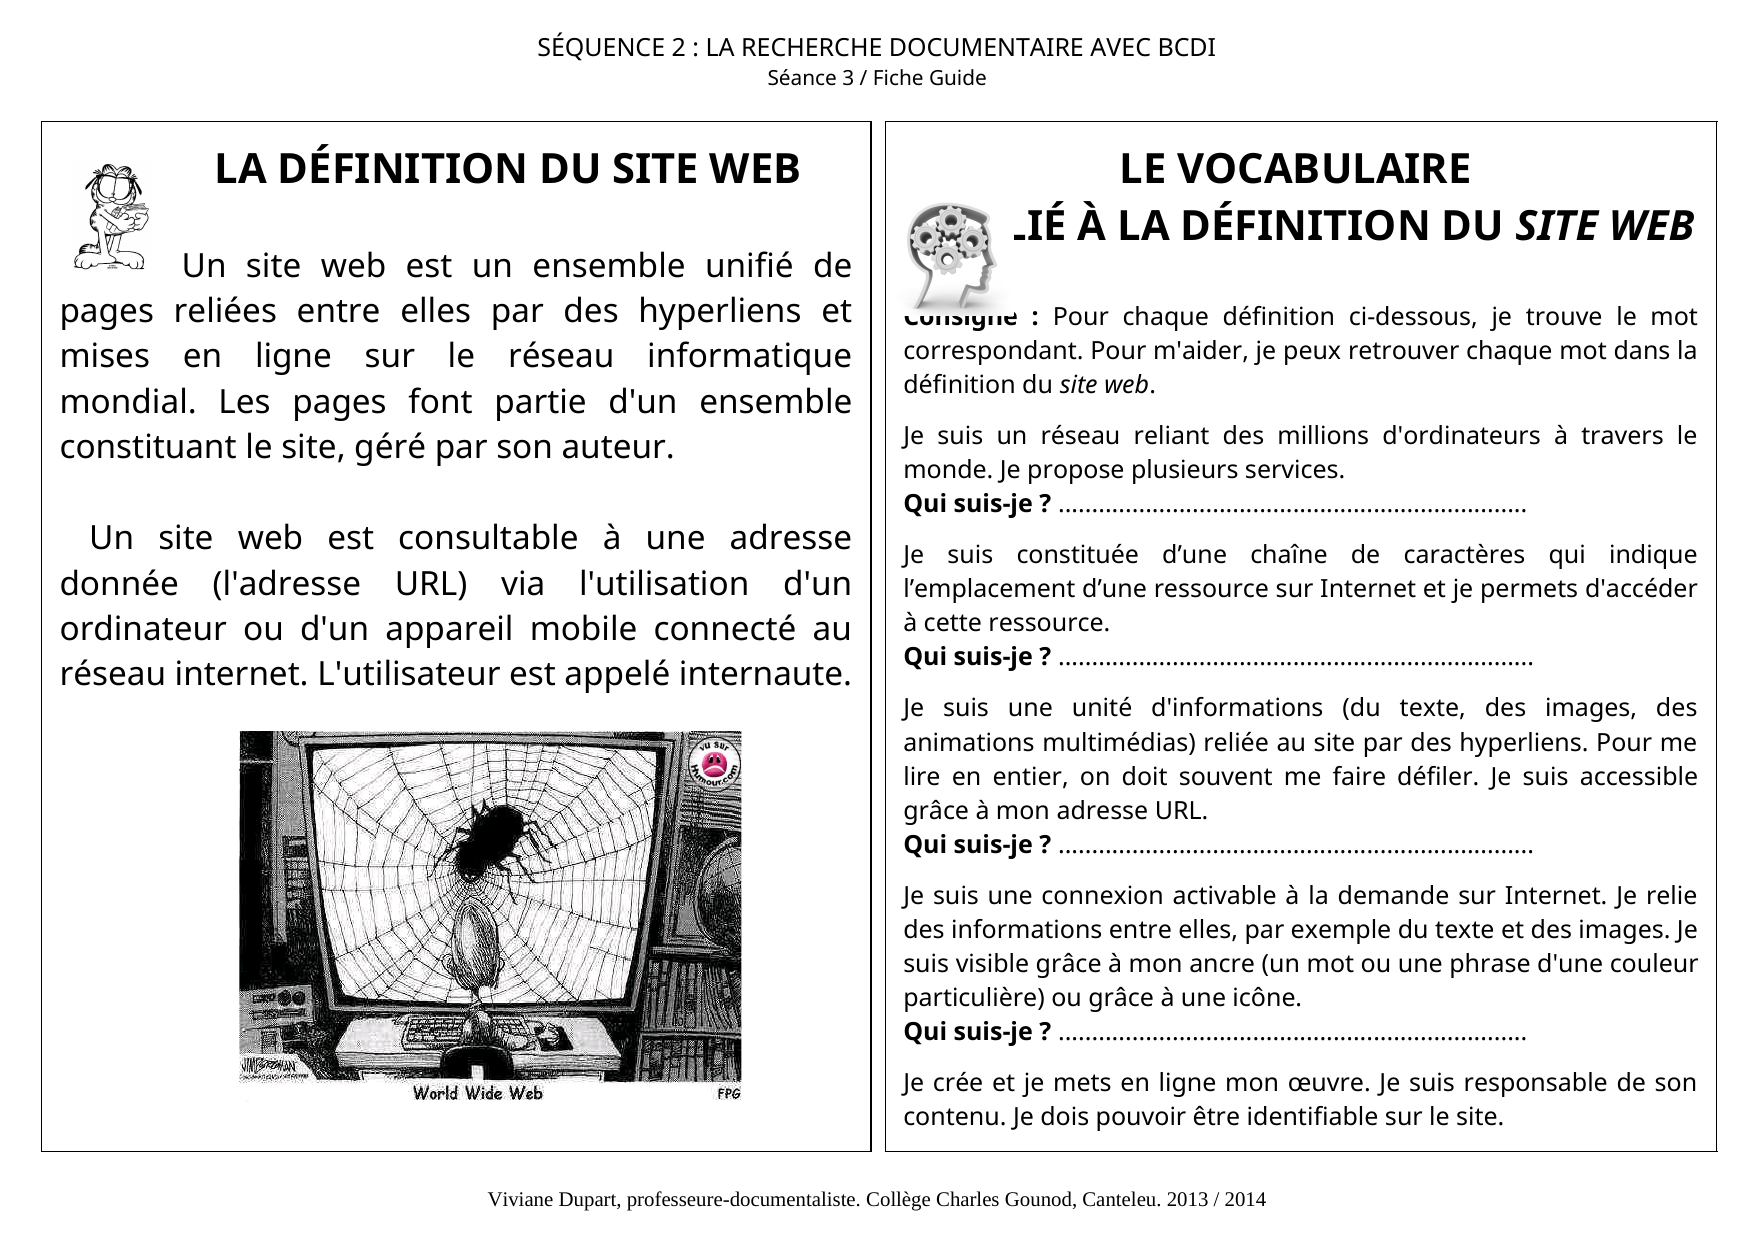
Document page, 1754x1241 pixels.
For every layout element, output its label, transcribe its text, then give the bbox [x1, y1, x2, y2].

table_header la définition du site web Un site web est un ensemble unifié de pages reliées entre elles par des hyperliens et mises en ligne sur le réseau informatique mondial. Les pages font partie d'un ensemble constituant le site, géré par son auteur. Un site web est consultable à une adresse donnée (l'adresse URL) via l'utilisation d'un ordinateur ou d'un appareil mobile connecté au réseau internet. L'utilisateur est appelé internaute. [42, 159, 870, 1151]
table_cell [872, 182, 885, 1151]
picture [239, 731, 742, 1102]
table_header la définition du site web Un site web est un ensemble unifié de pages reliées entre elles par des hyperliens et mises en ligne sur le réseau informatique mondial. Les pages font partie d'un ensemble constituant le site, géré par son auteur. Un site web est consultable à une adresse donnée (l'adresse URL) via l'utilisation d'un ordinateur ou d'un appareil mobile connecté au réseau internet. L'utilisateur est appelé internaute. [42, 122, 870, 158]
table_header [872, 121, 885, 182]
table_header Le vocabulaire lié à la définition du site web Consigne : Pour chaque définition ci-dessous, je trouve le mot correspondant. Pour m'aider, je peux retrouver chaque mot dans la définition du site web. Je suis un réseau reliant des millions d'ordinateurs à travers le monde. Je propose plusieurs services. Qui suis-je ? ...................................................................... Je suis constituée d’une chaîne de caractères qui indique l’emplacement d’une ressource sur Internet et je permets d'accéder à cette ressource. Qui suis-je ? ....................................................................... Je suis une unité d'informations (du texte, des images, des animations multimédias) reliée au site par des hyperliens. Pour me lire en entier, on doit souvent me faire défiler. Je suis accessible grâce à mon adresse URL. Qui suis-je ? ....................................................................... Je suis une connexion activable à la demande sur Internet. Je relie des informations entre elles, par exemple du texte et des images. Je suis visible grâce à mon ancre (un mot ou une phrase d'une couleur particulière) ou grâce à une icône. Qui suis-je ? ...................................................................... Je crée et je mets en ligne mon œuvre. Je suis responsable de son contenu. Je dois pouvoir être identifiable sur le site. Qui suis-je ? ...................................................................... [886, 122, 1716, 1151]
picture [70, 158, 152, 277]
picture [889, 190, 1014, 316]
